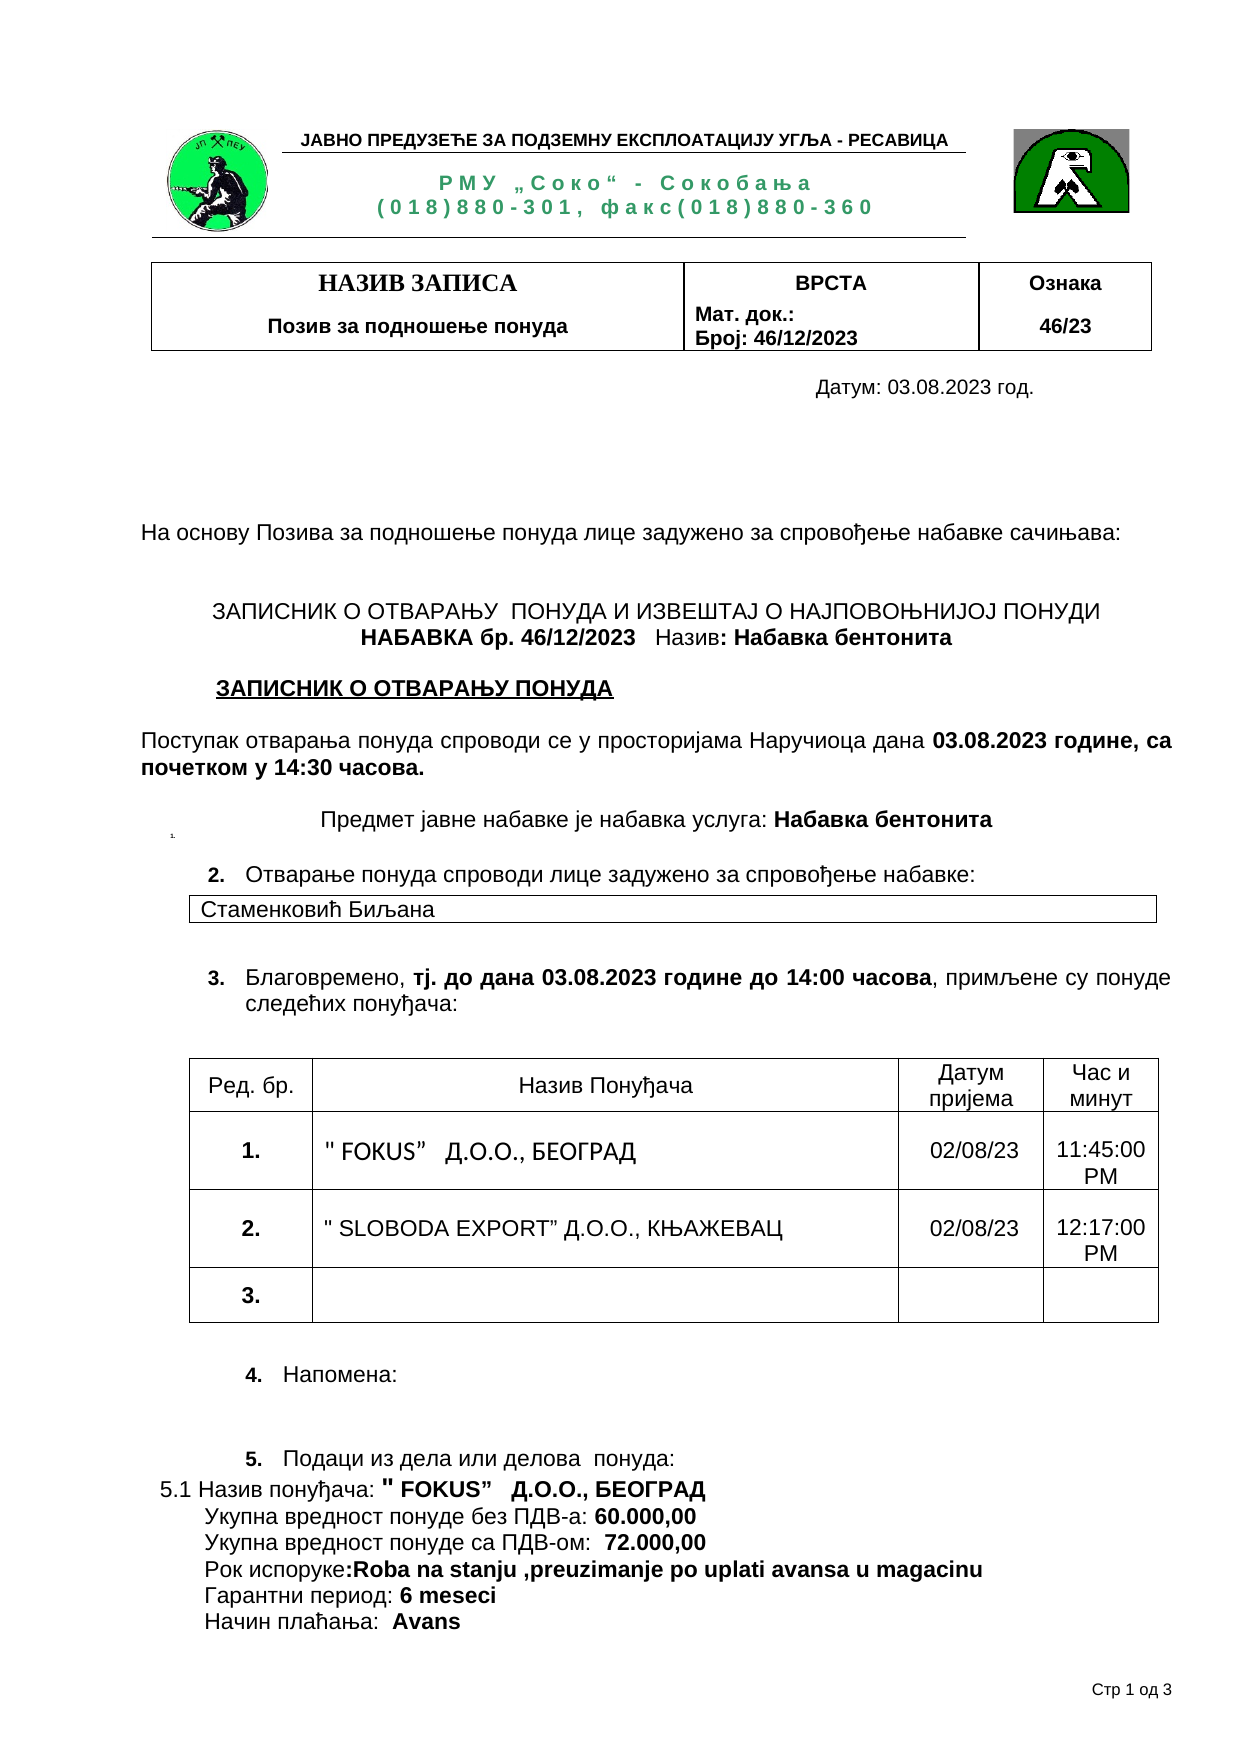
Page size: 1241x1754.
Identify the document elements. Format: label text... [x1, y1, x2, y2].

table_cell [899, 1268, 1043, 1322]
text На основу Позива за подношење понуда лице задужено за спровођење набавке сачињава: [141, 519, 1172, 545]
text Укупна вредност понуде са ПДВ-ом: 72.000,00 [141, 1529, 1172, 1556]
table_header НАЗИВ ЗАПИСА [152, 263, 683, 302]
table_header Стаменковић Биљана [190, 896, 1156, 922]
text Предмет јавне набавке је набавка услуга: Набавка бентонита [141, 806, 1172, 833]
table_cell 11:45:00 PM [1044, 1112, 1158, 1189]
picture [1013, 129, 1130, 213]
table_cell " SLOBODA EXPORT” Д.О.О., КЊАЖЕВАЦ [313, 1190, 898, 1267]
table_cell 02/08/23 [899, 1112, 1043, 1189]
text Начин плаћања: Avans [141, 1608, 1172, 1634]
table_header [152, 130, 282, 237]
table_header [966, 130, 1177, 237]
table_cell [313, 1268, 898, 1322]
text НАБАВКА бр. 46/12/2023 Назив: Набавка бентонита [141, 624, 1172, 651]
text 5.1 Назив понуђача: " FOKUS” Д.О.О., БЕОГРАД [141, 1472, 1172, 1503]
table_cell РМУ „Соко“ - Сокобања (018)880-301, факс(018)880-360 [282, 153, 966, 237]
text Гарантни период: 6 meseci [141, 1582, 1172, 1608]
list ЗАПИСНИК О ОТВАРАЊУ ПОНУДА [216, 674, 1172, 701]
table_cell 2. [190, 1190, 312, 1267]
table_header Ознака [980, 263, 1151, 302]
list Напомена: [245, 1361, 1172, 1388]
text Датум: 03.08.2023 год. [141, 375, 1172, 399]
table_header Ред. бр. [190, 1059, 312, 1111]
table_header Датум пријема [899, 1059, 1043, 1111]
table_cell 02/08/23 [899, 1190, 1043, 1267]
text Рок испоруке:Roba na stanju ,preuzimanje po uplati avansa u magacinu [141, 1556, 1172, 1582]
table_header ЈАВНО ПРЕДУЗЕЋЕ ЗА ПОДЗЕМНУ ЕКСПЛОАТАЦИЈУ УГЉА - РЕСАВИЦА [282, 130, 966, 152]
table_cell " FOKUS” Д.О.О., БЕОГРАД [313, 1112, 898, 1189]
picture [166, 129, 268, 232]
table_cell 3. [190, 1268, 312, 1322]
table_cell Позив за подношење понуда [152, 302, 683, 350]
table_header Час и минут [1044, 1059, 1158, 1111]
table_header Назив Понуђача [313, 1059, 898, 1111]
table_header ВРСТА [685, 263, 978, 302]
table_cell [1044, 1268, 1158, 1322]
list Благовремено, тј. до дана 03.08.2023 године до 14:00 часова, примљене су понуде следећих понуђача: [208, 964, 1172, 1017]
list Отварање понуда спроводи лице задужено за спровођење набавке: [208, 861, 1172, 888]
text ЗАПИСНИК О ОТВАРАЊУ ПОНУДА И ИЗВЕШТАЈ О НАЈПОВОЊНИЈОЈ ПОНУДИ [141, 598, 1172, 624]
table_cell Мат. док.: Број: 46/12/2023 [685, 302, 978, 350]
text Поступак отварања понуда спроводи се у просторијама Наручиоца дана 03.08.2023 године, са почетком у 14:30 часова. [141, 727, 1172, 780]
list Подаци из дела или делова понуда: [245, 1445, 1172, 1472]
table_cell 1. [190, 1112, 312, 1189]
table_cell 46/23 [980, 302, 1151, 350]
text Укупна вредност понуде без ПДВ-а: 60.000,00 [141, 1503, 1172, 1529]
table_cell 12:17:00 PM [1044, 1190, 1158, 1267]
